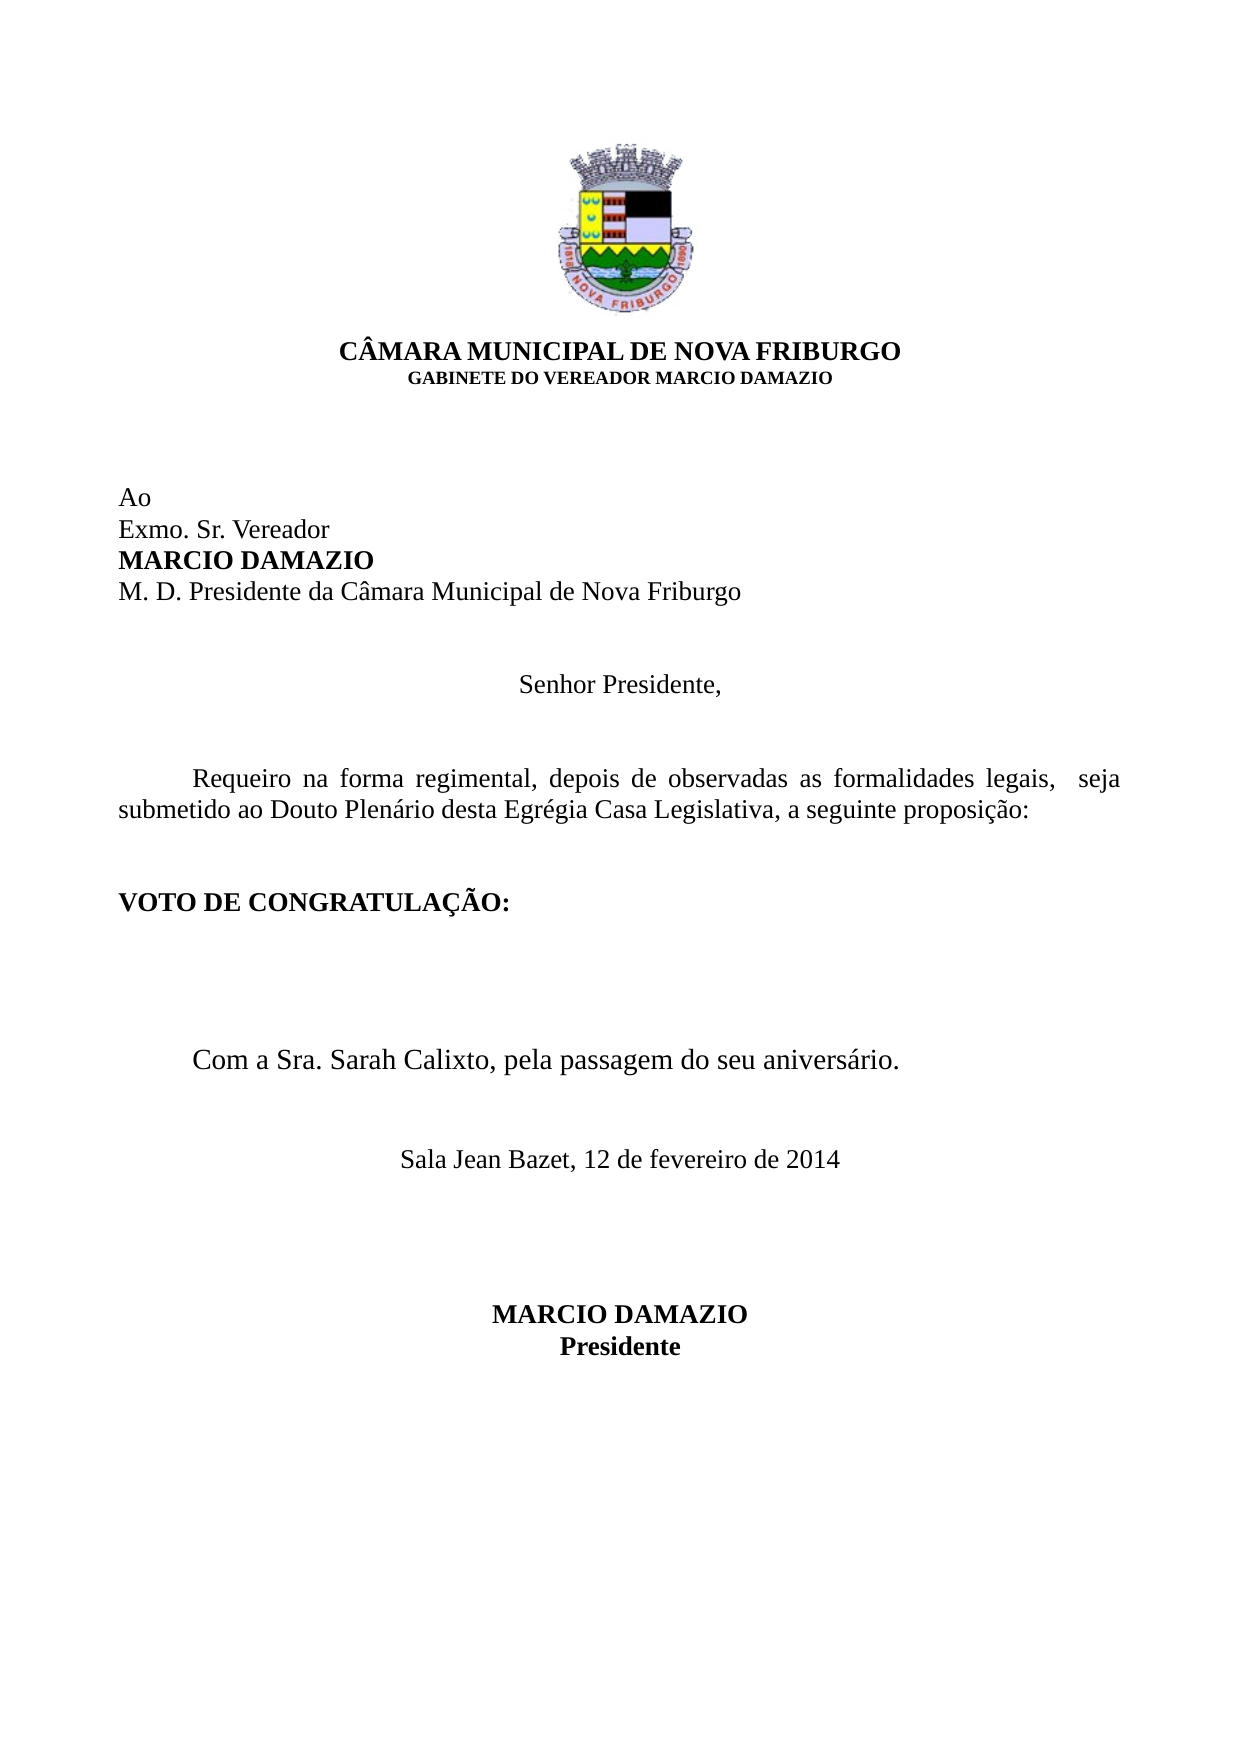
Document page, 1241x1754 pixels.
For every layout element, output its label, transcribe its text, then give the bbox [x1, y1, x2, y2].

text Exmo. Sr. Vereador [118, 513, 1122, 544]
text Com a Sra. Sarah Calixto, pela passagem do seu aniversário. [118, 1042, 1122, 1076]
text MARCIO DAMAZIO [118, 1298, 1122, 1330]
text GABINETE DO VEREADOR MARCIO DAMAZIO [118, 367, 1122, 388]
text VOTO DE CONGRATULAÇÃO: [118, 886, 1122, 918]
text Presidente [118, 1330, 1122, 1361]
picture [537, 127, 703, 327]
list D. Presidente da Câmara Municipal de Nova Friburgo [118, 575, 1122, 606]
text Ao [118, 482, 1122, 513]
text Requeiro na forma regimental, depois de observadas as formalidades legais, seja submetido ao Douto Plenário desta Egrégia Casa Legislativa, a seguinte proposição: [118, 762, 1122, 824]
text MARCIO DAMAZIO [118, 544, 1122, 575]
text Senhor Presidente, [118, 668, 1122, 699]
text CÂMARA MUNICIPAL DE NOVA FRIBURGO [118, 335, 1122, 367]
text Sala Jean Bazet, 12 de fevereiro de 2014 [118, 1143, 1122, 1174]
